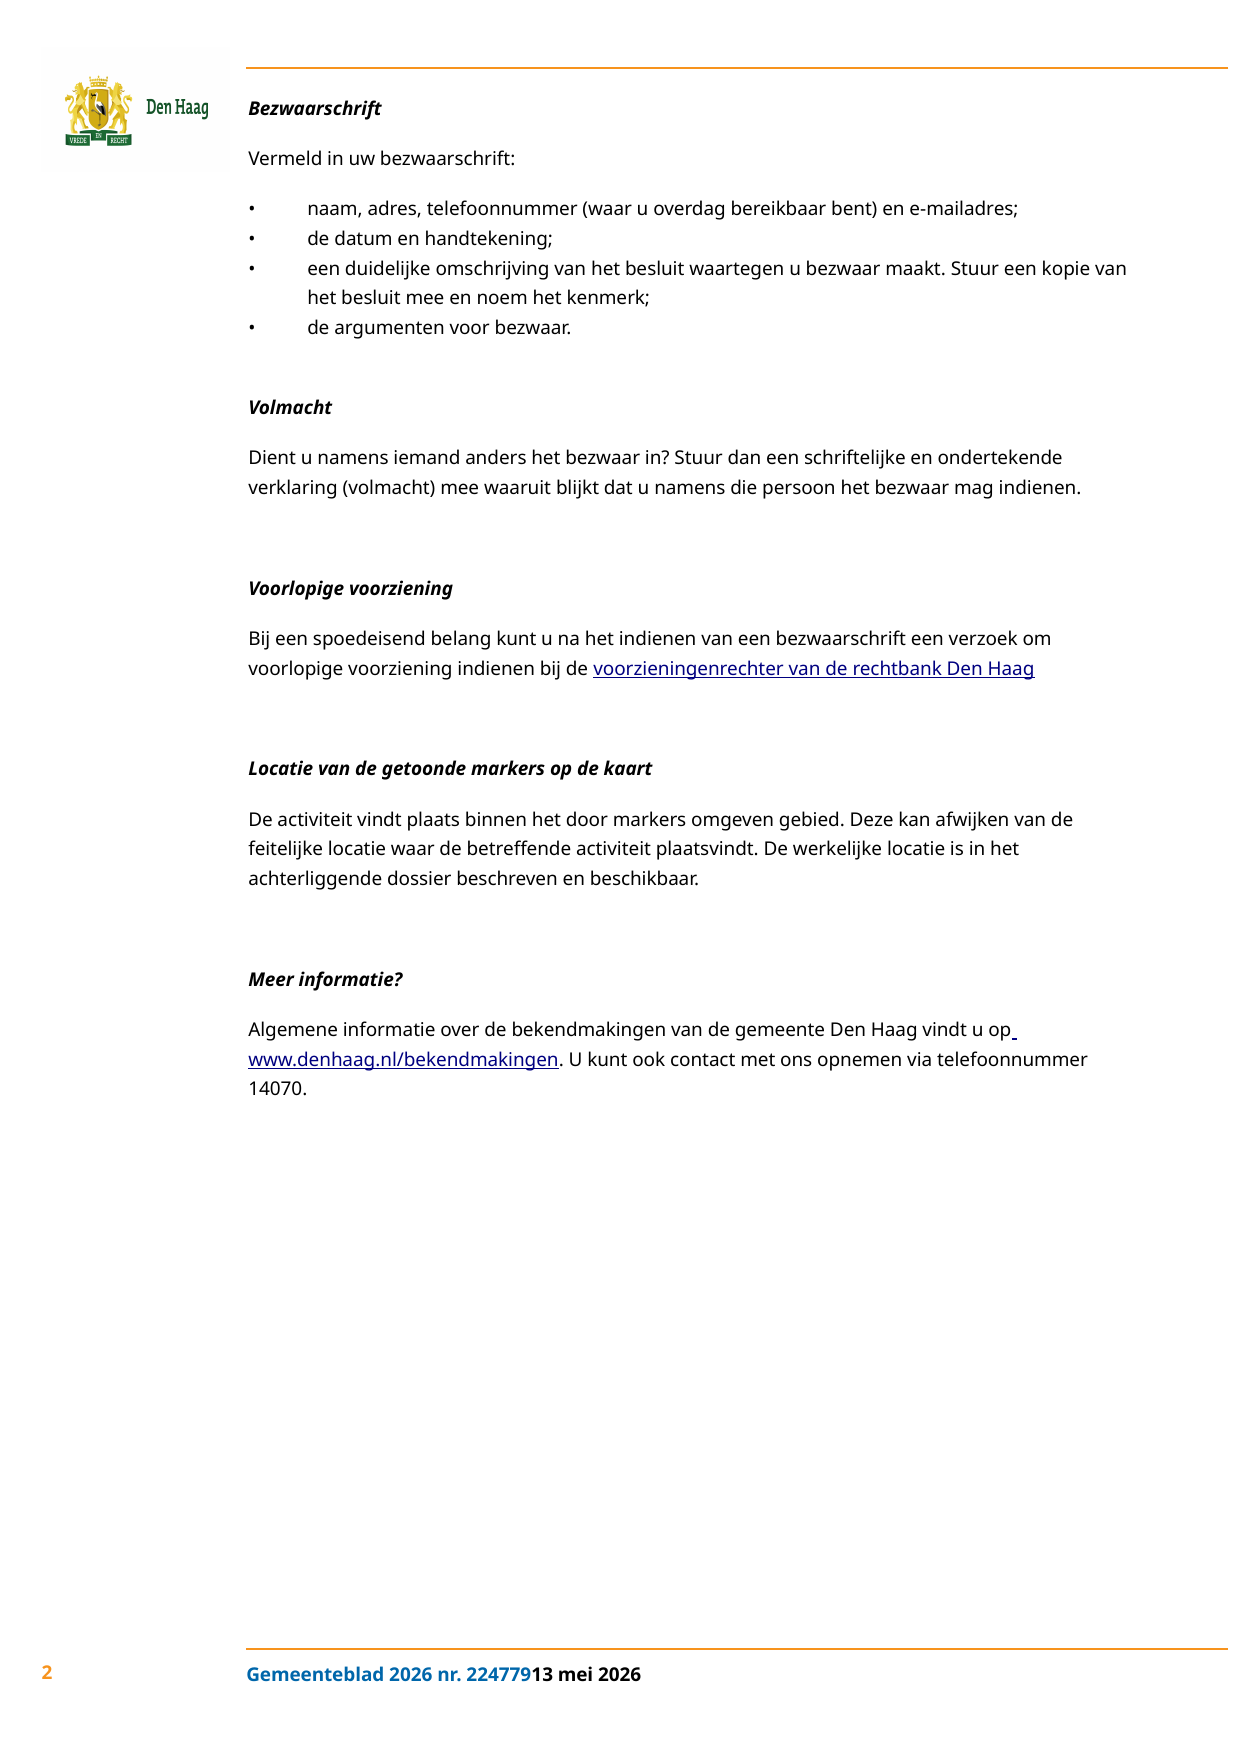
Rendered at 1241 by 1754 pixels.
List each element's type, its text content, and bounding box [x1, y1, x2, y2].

list naam, adres, telefoonnummer (waar u overdag bereikbaar bent) en e-mailadres; [248, 196, 1152, 221]
picture [41, 47, 231, 172]
list een duidelijke omschrijving van het besluit waartegen u bezwaar maakt. Stuur een kopie van het besluit mee en noem het kenmerk; [248, 255, 1152, 310]
text Dient u namens iemand anders het bezwaar in? Stuur dan een schriftelijke en ondertekende verklaring (volmacht) mee waaruit blijkt dat u namens die persoon het bezwaar mag indienen. [248, 444, 1152, 500]
text De activiteit vindt plaats binnen het door markers omgeven gebied. Deze kan afwijken van de feitelijke locatie waar de betreffende activiteit plaatsvindt. De werkelijke locatie is in het achterliggende dossier beschreven en beschikbaar. [248, 806, 1152, 891]
list de argumenten voor bezwaar. [248, 314, 1152, 340]
text Meer informatie? [248, 966, 1152, 992]
text Bezwaarschrift [248, 95, 1152, 121]
text Volmacht [248, 394, 1152, 420]
text Locatie van de getoonde markers op de kaart [248, 756, 1152, 781]
text Bij een spoedeisend belang kunt u na het indienen van een bezwaarschrift een verzoek om voorlopige voorziening indienen bij de voorzieningenrechter van de rechtbank Den Haag [248, 625, 1152, 681]
text Algemene informatie over de bekendmakingen van de gemeente Den Haag vindt u op www.denhaag.nl/bekendmakingen. U kunt ook contact met ons opnemen via telefoonnummer 14070. [248, 1016, 1152, 1101]
text Voorlopige voorziening [248, 575, 1152, 601]
list de datum en handtekening; [248, 225, 1152, 251]
text Vermeld in uw bezwaarschrift: [248, 145, 1152, 171]
